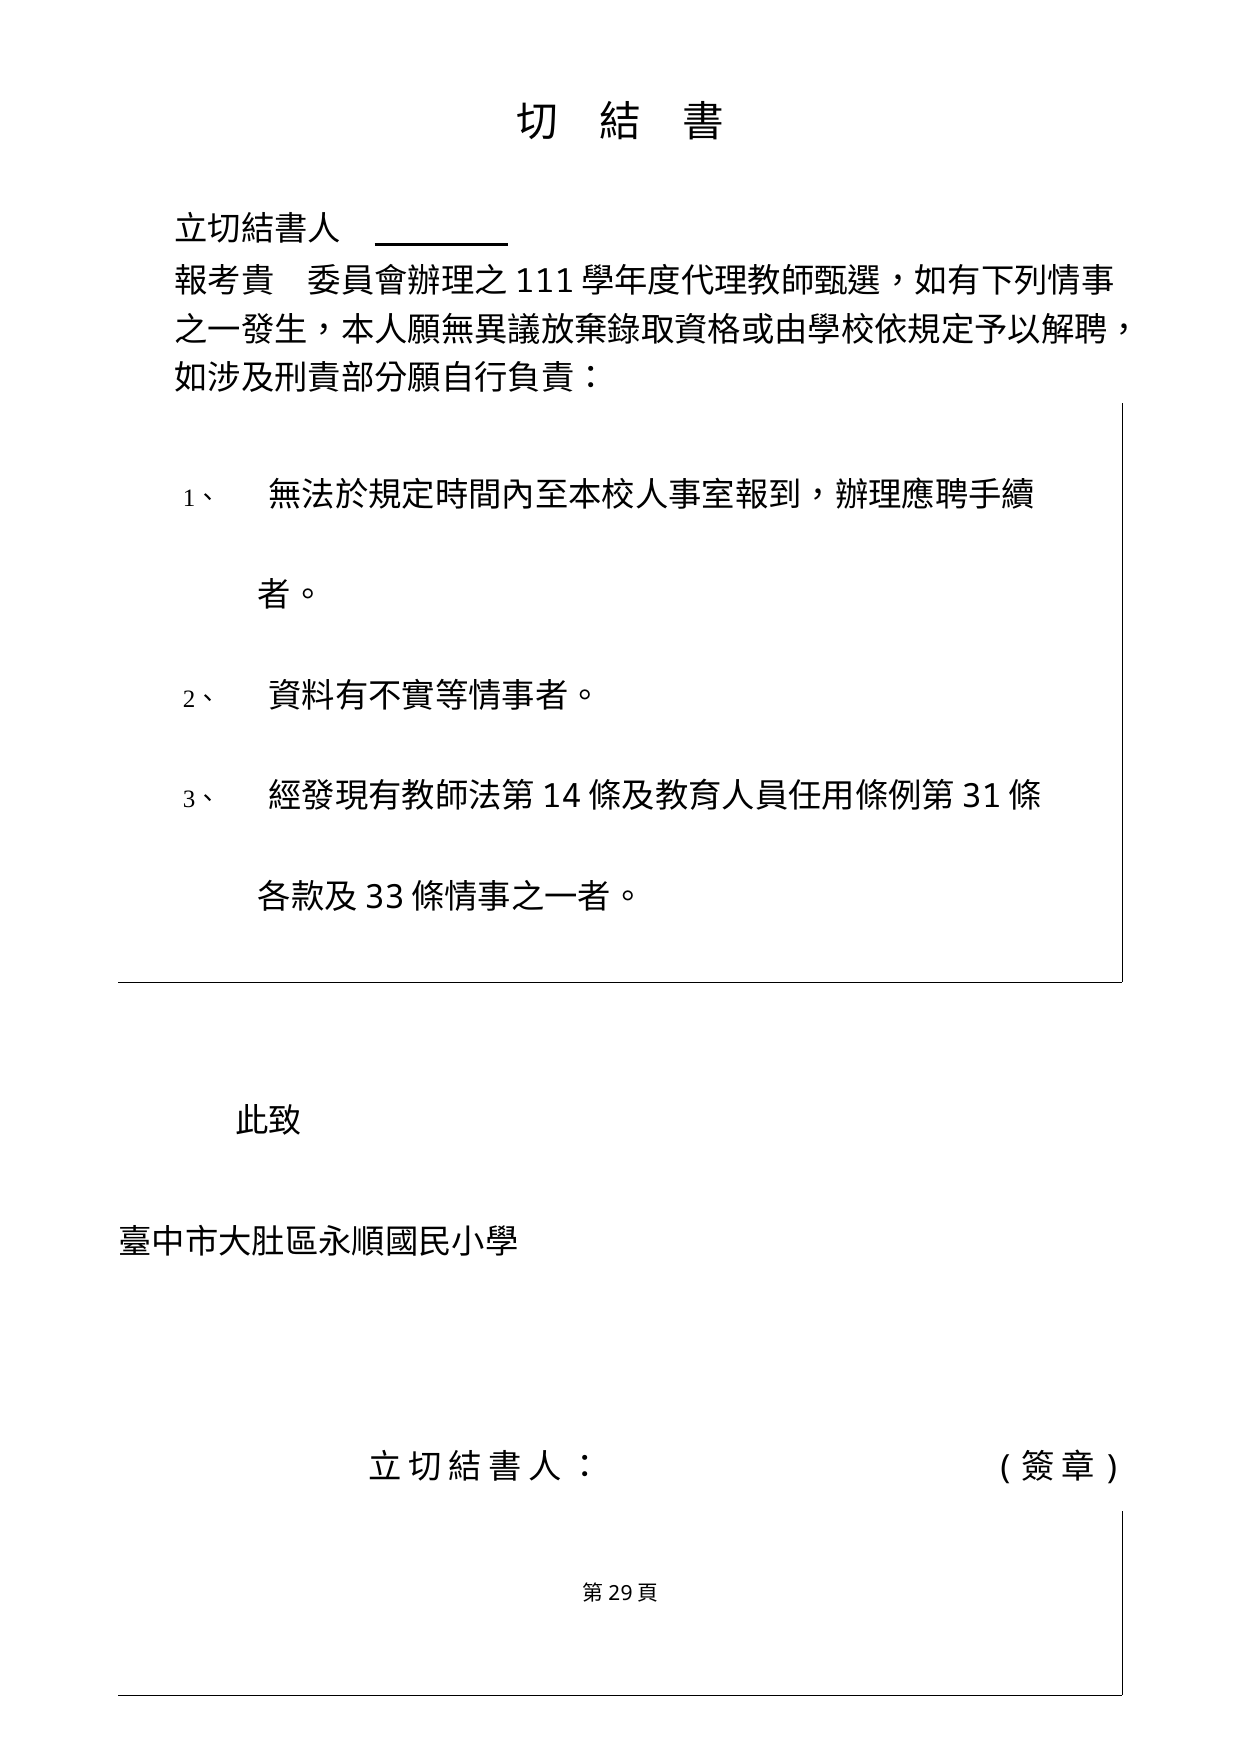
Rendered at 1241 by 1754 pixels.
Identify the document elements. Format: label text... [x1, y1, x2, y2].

text 臺中市大肚區永順國民小學 [118, 1215, 1122, 1263]
list 無法於規定時間內至本校人事室報到，辦理應聘手續者。 [118, 403, 1122, 604]
text 切 結 書 [118, 88, 1122, 148]
text 報考貴 委員會辦理之111學年度代理教師甄選，如有下列情事之一發生，本人願無異議放棄錄取資格或由學校依規定予以解聘，如涉及刑責部分願自行負責： [174, 254, 1122, 399]
text 立切結書人： (簽章) [368, 1440, 1122, 1489]
list 資料有不實等情事者。 [118, 604, 1122, 704]
list 經發現有教師法第14條及教育人員任用條例第31條各款及33條情事之一者。 [118, 704, 1122, 982]
text 立切結書人 [174, 202, 1122, 250]
text 此致 [118, 1094, 1122, 1142]
